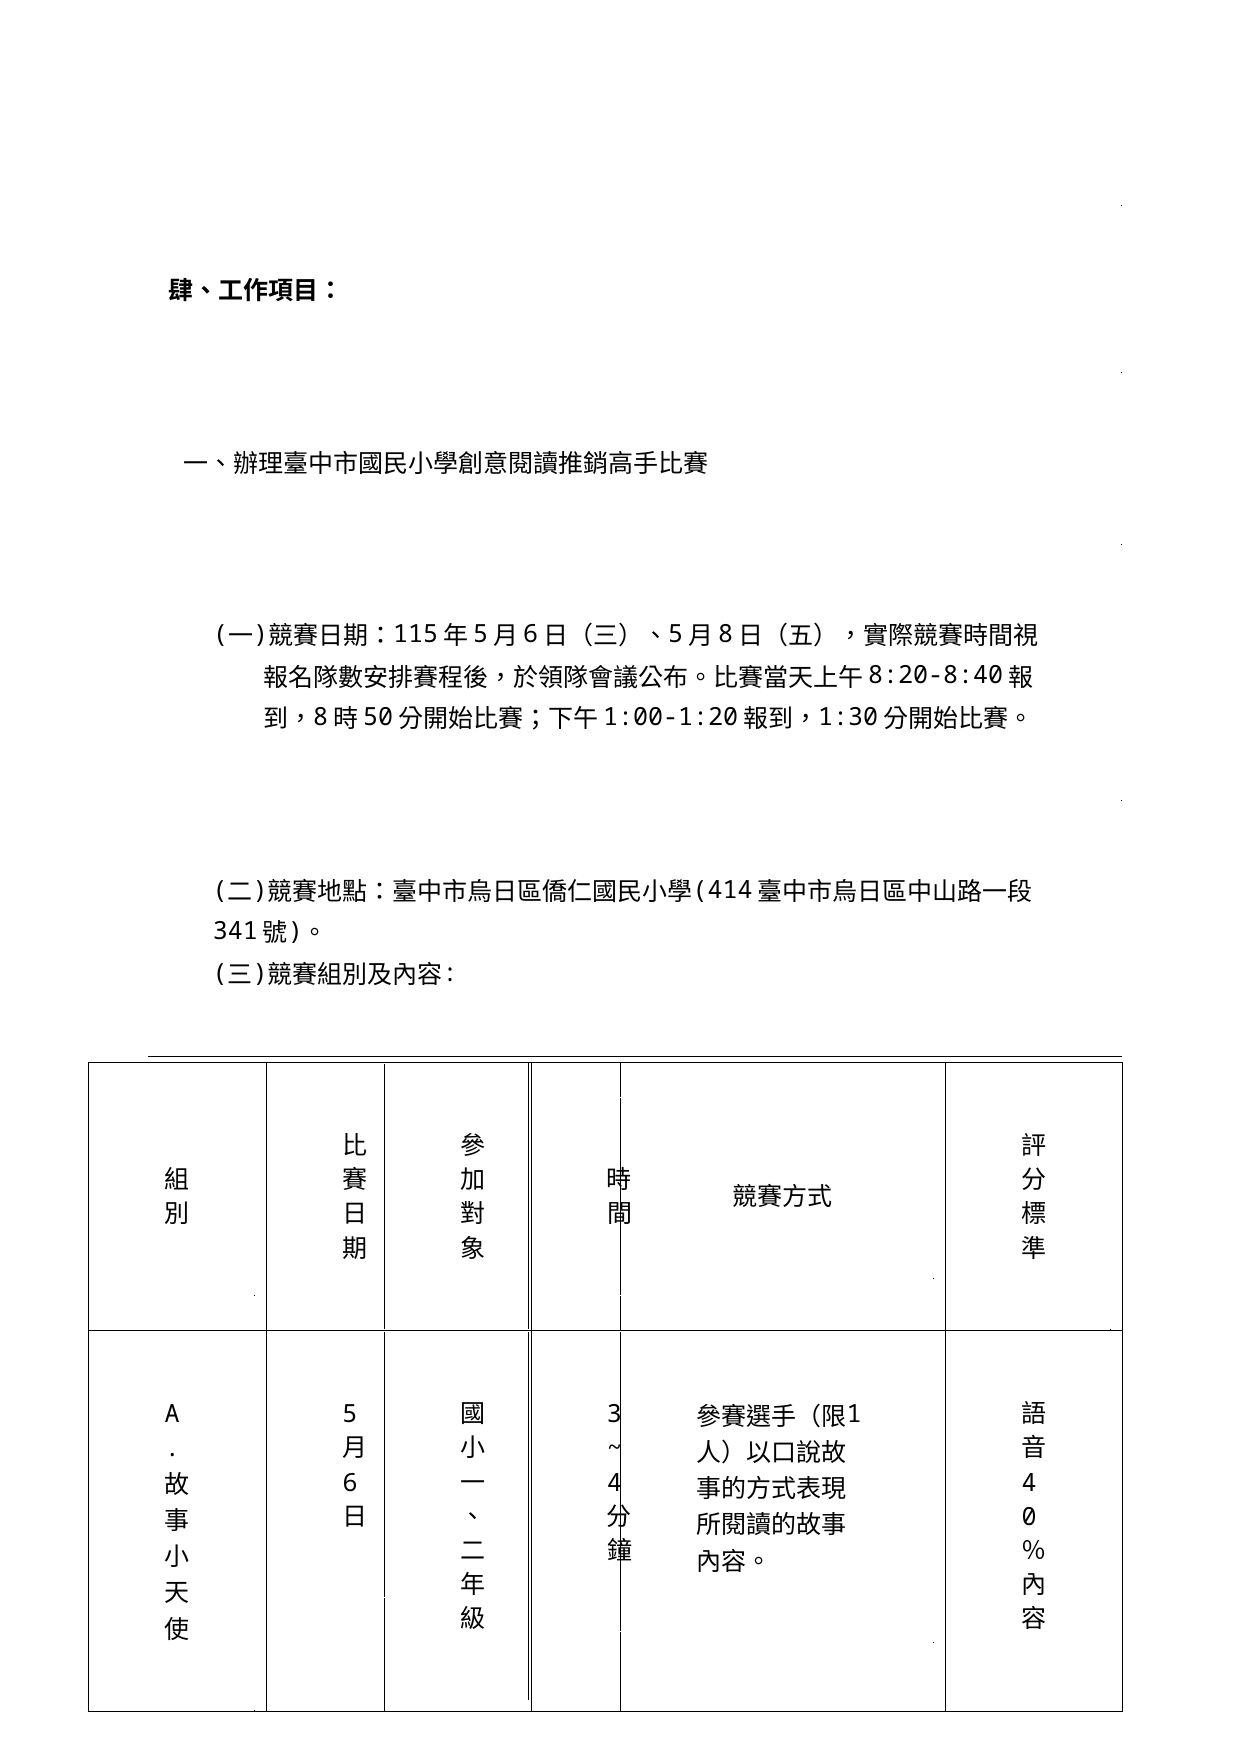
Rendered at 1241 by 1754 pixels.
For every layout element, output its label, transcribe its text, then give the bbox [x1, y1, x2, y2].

table_cell 語音40％ 內容 [946, 1331, 1122, 1711]
table_header [396, 1064, 409, 1329]
table_header [946, 1063, 956, 1330]
table_cell 5月6日 [267, 1331, 384, 1711]
subtitle 肆、工作項目： [104, 207, 1121, 372]
table_cell A. 故事小天使 [100, 1332, 254, 1710]
table_cell 參賽選手（限1人）以口說故事的方式表現所閱讀的故事內容。 [621, 1331, 945, 1711]
table_header [385, 1064, 395, 1329]
table_cell 國小一、二年級 [385, 1331, 531, 1711]
table_cell 3~4 分鐘 [543, 1332, 620, 1631]
table_header 比賽日期 [278, 1064, 384, 1329]
subtitle 一、辦理臺中市國民小學創意閱讀推銷高手比賽 [119, 379, 1121, 544]
table_header 組別 [89, 1063, 266, 1330]
subtitle (二)競賽地點：臺中市烏日區僑仁國民小學(414臺中市烏日區中山路一段341號)。 [149, 807, 1121, 889]
table_header [1111, 1063, 1122, 1330]
table_cell [89, 1331, 99, 1711]
table_cell 參賽選手（限1人）以口說故事的方式表現所閱讀的故事內容。 [633, 1332, 675, 1631]
table_header 時間 [532, 1063, 620, 1330]
table_cell 3~4 分鐘 [532, 1331, 620, 1711]
table_cell 參賽選手（限1人）以口說故事的方式表現所閱讀的故事內容。 [621, 1332, 632, 1631]
subtitle (一)競賽日期：115年5月6日（三）、5月8日（五），實際競賽時間視報名隊數安排賽程後，於領隊會議公布。比賽當天上午8:20-8:40報到，8時50分開始比賽；下午1:00-1:20報到，1:30分開始比賽。 [149, 551, 1121, 800]
subtitle (三)競賽組別及內容: [149, 889, 1121, 1055]
table_header 競賽方式 [621, 1063, 945, 1330]
table_header 參加對象 [410, 1064, 527, 1329]
table_cell 參賽選手（限1人）以口說故事的方式表現所閱讀的故事內容。 [633, 1332, 933, 1642]
table_cell [255, 1331, 266, 1711]
table_header [267, 1063, 277, 1330]
table_header 評分標準 [957, 1064, 1110, 1329]
